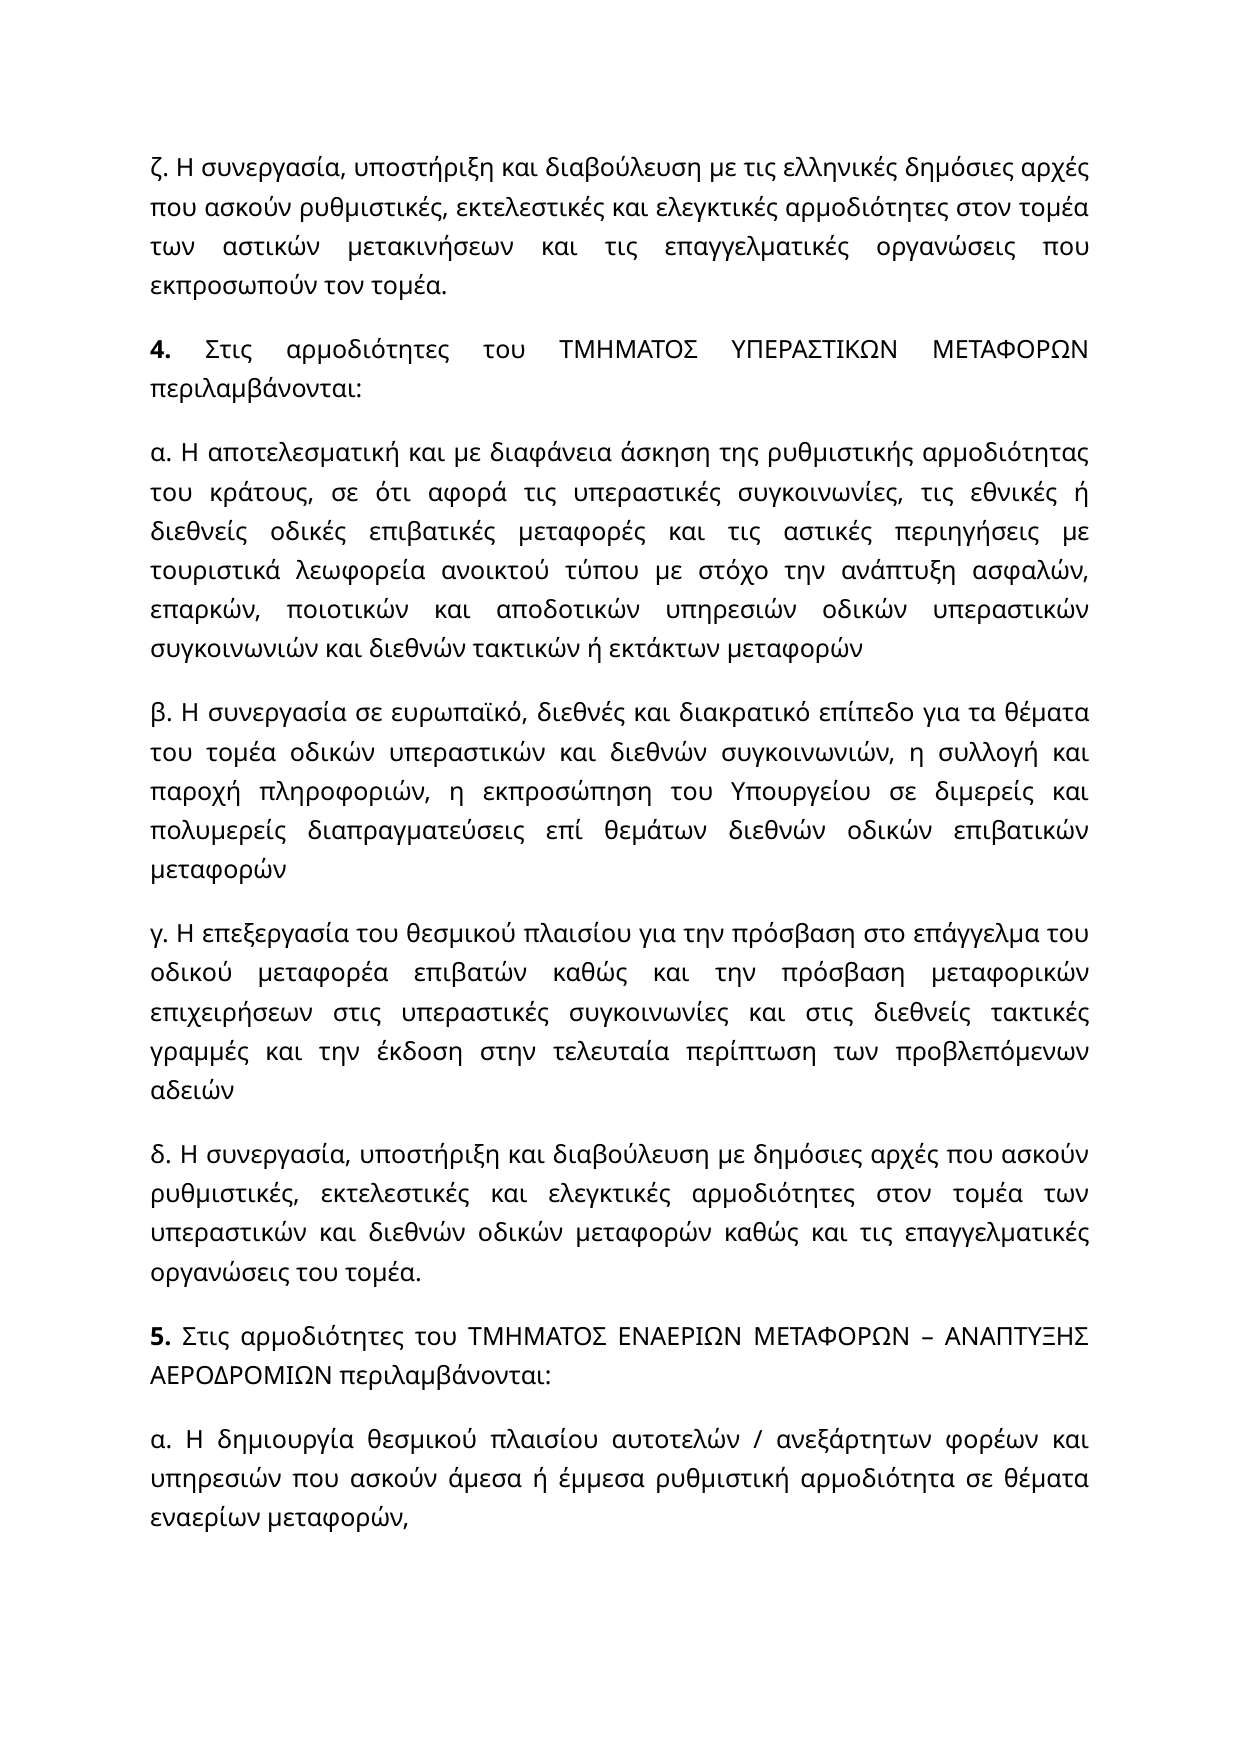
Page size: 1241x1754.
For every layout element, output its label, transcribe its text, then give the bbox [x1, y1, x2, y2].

text α. Η δημιουργία θεσμικού πλαισίου αυτοτελών / ανεξάρτητων φορέων και υπηρεσιών που ασκούν άμεσα ή έμμεσα ρυθμιστική αρμοδιότητα σε θέματα εναερίων μεταφορών, [150, 1422, 1090, 1534]
text 5. Στις αρμοδιότητες του ΤΜΗΜΑΤΟΣ ΕΝΑΕΡΙΩΝ ΜΕΤΑΦΟΡΩΝ – ΑΝΑΠΤΥΞΗΣ ΑΕΡΟΔΡΟΜΙΩΝ περιλαμβάνονται: [150, 1318, 1090, 1392]
text α. Η αποτελεσματική και με διαφάνεια άσκηση της ρυθμιστικής αρμοδιότητας του κράτους, σε ότι αφορά τις υπεραστικές συγκοινωνίες, τις εθνικές ή διεθνείς οδικές επιβατικές μεταφορές και τις αστικές περιηγήσεις με τουριστικά λεωφορεία ανοικτού τύπου με στόχο την ανάπτυξη ασφαλών, επαρκών, ποιοτικών και αποδοτικών υπηρεσιών οδικών υπεραστικών συγκοινωνιών και διεθνών τακτικών ή εκτάκτων μεταφορών [150, 435, 1090, 665]
text γ. Η επεξεργασία του θεσμικού πλαισίου για την πρόσβαση στο επάγγελμα του οδικού μεταφορέα επιβατών καθώς και την πρόσβαση μεταφορικών επιχειρήσεων στις υπεραστικές συγκοινωνίες και στις διεθνείς τακτικές γραμμές και την έκδοση στην τελευταία περίπτωση των προβλεπόμενων αδειών [150, 916, 1090, 1107]
text ζ. Η συνεργασία, υποστήριξη και διαβούλευση με τις ελληνικές δημόσιες αρχές που ασκούν ρυθμιστικές, εκτελεστικές και ελεγκτικές αρμοδιότητες στον τομέα των αστικών μετακινήσεων και τις επαγγελματικές οργανώσεις που εκπροσωπούν τον τομέα. [150, 150, 1090, 302]
text β. Η συνεργασία σε ευρωπαϊκό, διεθνές και διακρατικό επίπεδο για τα θέματα του τομέα οδικών υπεραστικών και διεθνών συγκοινωνιών, η συλλογή και παροχή πληροφοριών, η εκπροσώπηση του Υπουργείου σε διμερείς και πολυμερείς διαπραγματεύσεις επί θεμάτων διεθνών οδικών επιβατικών μεταφορών [150, 695, 1090, 886]
text δ. Η συνεργασία, υποστήριξη και διαβούλευση με δημόσιες αρχές που ασκούν ρυθμιστικές, εκτελεστικές και ελεγκτικές αρμοδιότητες στον τομέα των υπεραστικών και διεθνών οδικών μεταφορών καθώς και τις επαγγελματικές οργανώσεις του τομέα. [150, 1137, 1090, 1288]
text 4. Στις αρμοδιότητες του ΤΜΗΜΑΤΟΣ ΥΠΕΡΑΣΤΙΚΩΝ ΜΕΤΑΦΟΡΩΝ περιλαμβάνονται: [150, 332, 1090, 405]
